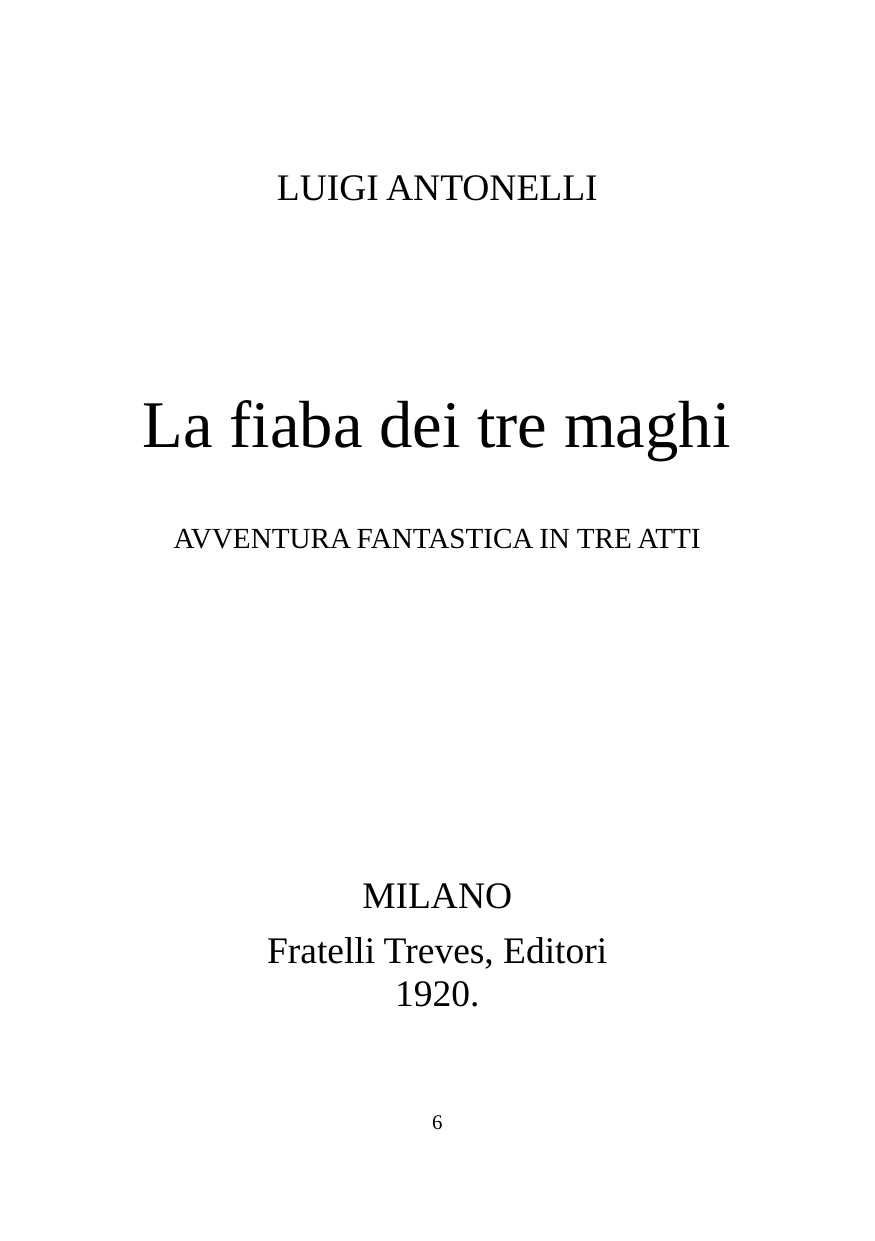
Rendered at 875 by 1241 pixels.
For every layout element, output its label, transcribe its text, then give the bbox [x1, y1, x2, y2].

text LUIGI ANTONELLI [106, 165, 768, 208]
text Fratelli Treves, Editori 1920. [106, 929, 768, 1015]
text MILANO [106, 874, 768, 917]
text La fiaba dei tre maghi [106, 386, 768, 462]
text AVVENTURA FANTASTICA IN TRE ATTI [106, 521, 768, 555]
